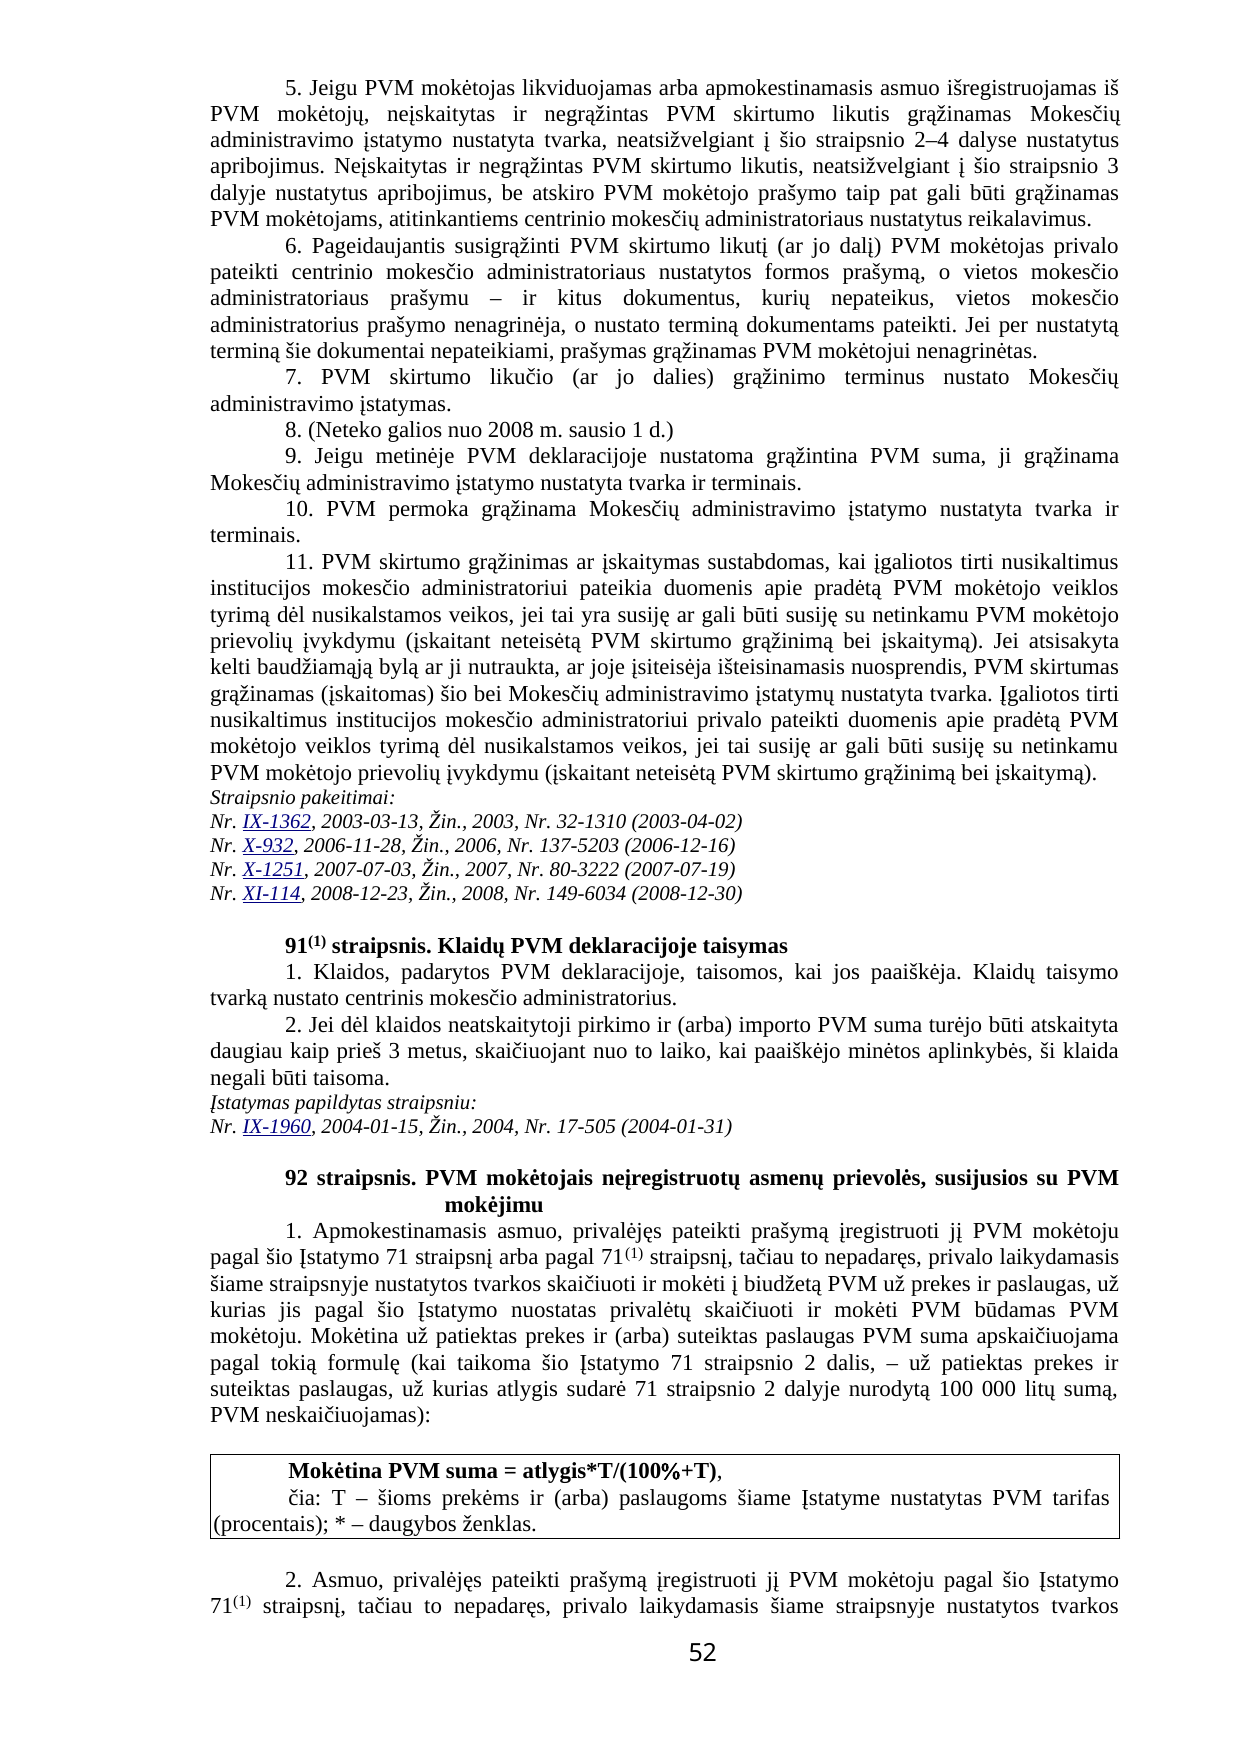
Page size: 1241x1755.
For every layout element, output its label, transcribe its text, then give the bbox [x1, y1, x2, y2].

text Mokėtina PVM suma = atlygis*T/(100%+T), [211, 1455, 1119, 1481]
text 1. Apmokestinamasis asmuo, privalėjęs pateikti prašymą įregistruoti jį PVM mokėtoju pagal šio Įstatymo 71 straipsnį arba pagal 71(1) straipsnį, tačiau to nepadaręs, privalo laikydamasis šiame straipsnyje nustatytos tvarkos skaičiuoti ir mokėti į biudžetą PVM už prekes ir paslaugas, už kurias jis pagal šio Įstatymo nuostatas privalėtų skaičiuoti ir mokėti PVM būdamas PVM mokėtoju. Mokėtina už patiektas prekes ir (arba) suteiktas paslaugas PVM suma apskaičiuojama pagal tokią formulę (kai taikoma šio Įstatymo 71 straipsnio 2 dalis, – už patiektas prekes ir suteiktas paslaugas, už kurias atlygis sudarė 71 straipsnio 2 dalyje nurodytą 100 000 litų sumą, PVM neskaičiuojamas): [210, 1217, 1120, 1428]
text 7. PVM skirtumo likučio (ar jo dalies) grąžinimo terminus nustato Mokesčių administravimo įstatymas. [210, 363, 1120, 416]
text 1. Klaidos, padarytos PVM deklaracijoje, taisomos, kai jos paaiškėja. Klaidų taisymo tvarką nustato centrinis mokesčio administratorius. [210, 958, 1120, 1011]
text 6. Pageidaujantis susigrąžinti PVM skirtumo likutį (ar jo dalį) PVM mokėtojas privalo pateikti centrinio mokesčio administratoriaus nustatytos formos prašymą, o vietos mokesčio administratoriaus prašymu – ir kitus dokumentus, kurių nepateikus, vietos mokesčio administratorius prašymo nenagrinėja, o nustato terminą dokumentams pateikti. Jei per nustatytą terminą šie dokumentai nepateikiami, prašymas grąžinamas PVM mokėtojui nenagrinėtas. [210, 232, 1120, 363]
text Nr. IX-1362, 2003-03-13, Žin., 2003, Nr. 32-1310 (2003-04-02) [210, 809, 1120, 833]
text 92 straipsnis. PVM mokėtojais neįregistruotų asmenų prievolės, susijusios su PVM mokėjimu [285, 1164, 1120, 1217]
text Nr. IX-1960, 2004-01-15, Žin., 2004, Nr. 17-505 (2004-01-31) [210, 1114, 1120, 1138]
text Nr. XI-114, 2008-12-23, Žin., 2008, Nr. 149-6034 (2008-12-30) [210, 881, 1120, 905]
text 8. (Neteko galios nuo 2008 m. sausio 1 d.) [210, 416, 1120, 442]
text 9. Jeigu metinėje PVM deklaracijoje nustatoma grąžintina PVM suma, ji grąžinama Mokesčių administravimo įstatymo nustatyta tvarka ir terminais. [210, 442, 1120, 495]
text 91(1) straipsnis. Klaidų PVM deklaracijoje taisymas [210, 932, 1120, 958]
text Nr. X-1251, 2007-07-03, Žin., 2007, Nr. 80-3222 (2007-07-19) [210, 857, 1120, 881]
text Įstatymas papildytas straipsniu: [210, 1090, 1120, 1114]
text 5. Jeigu PVM mokėtojas likviduojamas arba apmokestinamasis asmuo išregistruojamas iš PVM mokėtojų, neįskaitytas ir negrąžintas PVM skirtumo likutis grąžinamas Mokesčių administravimo įstatymo nustatyta tvarka, neatsižvelgiant į šio straipsnio 2–4 dalyse nustatytus apribojimus. Neįskaitytas ir negrąžintas PVM skirtumo likutis, neatsižvelgiant į šio straipsnio 3 dalyje nustatytus apribojimus, be atskiro PVM mokėtojo prašymo taip pat gali būti grąžinamas PVM mokėtojams, atitinkantiems centrinio mokesčių administratoriaus nustatytus reikalavimus. [210, 73, 1120, 232]
text čia: T – šioms prekėms ir (arba) paslaugoms šiame Įstatyme nustatytas PVM tarifas (procentais); * – daugybos ženklas. [211, 1481, 1119, 1538]
text 2. Asmuo, privalėjęs pateikti prašymą įregistruoti jį PVM mokėtoju pagal šio Įstatymo 71(1) straipsnį, tačiau to nepadaręs, privalo laikydamasis šiame straipsnyje nustatytos tvarkos [210, 1566, 1120, 1619]
text 10. PVM permoka grąžinama Mokesčių administravimo įstatymo nustatyta tvarka ir terminais. [210, 495, 1120, 548]
text 11. PVM skirtumo grąžinimas ar įskaitymas sustabdomas, kai įgaliotos tirti nusikaltimus institucijos mokesčio administratoriui pateikia duomenis apie pradėtą PVM mokėtojo veiklos tyrimą dėl nusikalstamos veikos, jei tai yra susiję ar gali būti susiję su netinkamu PVM mokėtojo prievolių įvykdymu (įskaitant neteisėtą PVM skirtumo grąžinimą bei įskaitymą). Jei atsisakyta kelti baudžiamąją bylą ar ji nutraukta, ar joje įsiteisėja išteisinamasis nuosprendis, PVM skirtumas grąžinamas (įskaitomas) šio bei Mokesčių administravimo įstatymų nustatyta tvarka. Įgaliotos tirti nusikaltimus institucijos mokesčio administratoriui privalo pateikti duomenis apie pradėtą PVM mokėtojo veiklos tyrimą dėl nusikalstamos veikos, jei tai susiję ar gali būti susiję su netinkamu PVM mokėtojo prievolių įvykdymu (įskaitant neteisėtą PVM skirtumo grąžinimą bei įskaitymą). [210, 548, 1120, 785]
text Nr. X-932, 2006-11-28, Žin., 2006, Nr. 137-5203 (2006-12-16) [210, 833, 1120, 857]
text 2. Jei dėl klaidos neatskaitytoji pirkimo ir (arba) importo PVM suma turėjo būti atskaityta daugiau kaip prieš 3 metus, skaičiuojant nuo to laiko, kai paaiškėjo minėtos aplinkybės, ši klaida negali būti taisoma. [210, 1011, 1120, 1090]
text Straipsnio pakeitimai: [210, 785, 1120, 809]
